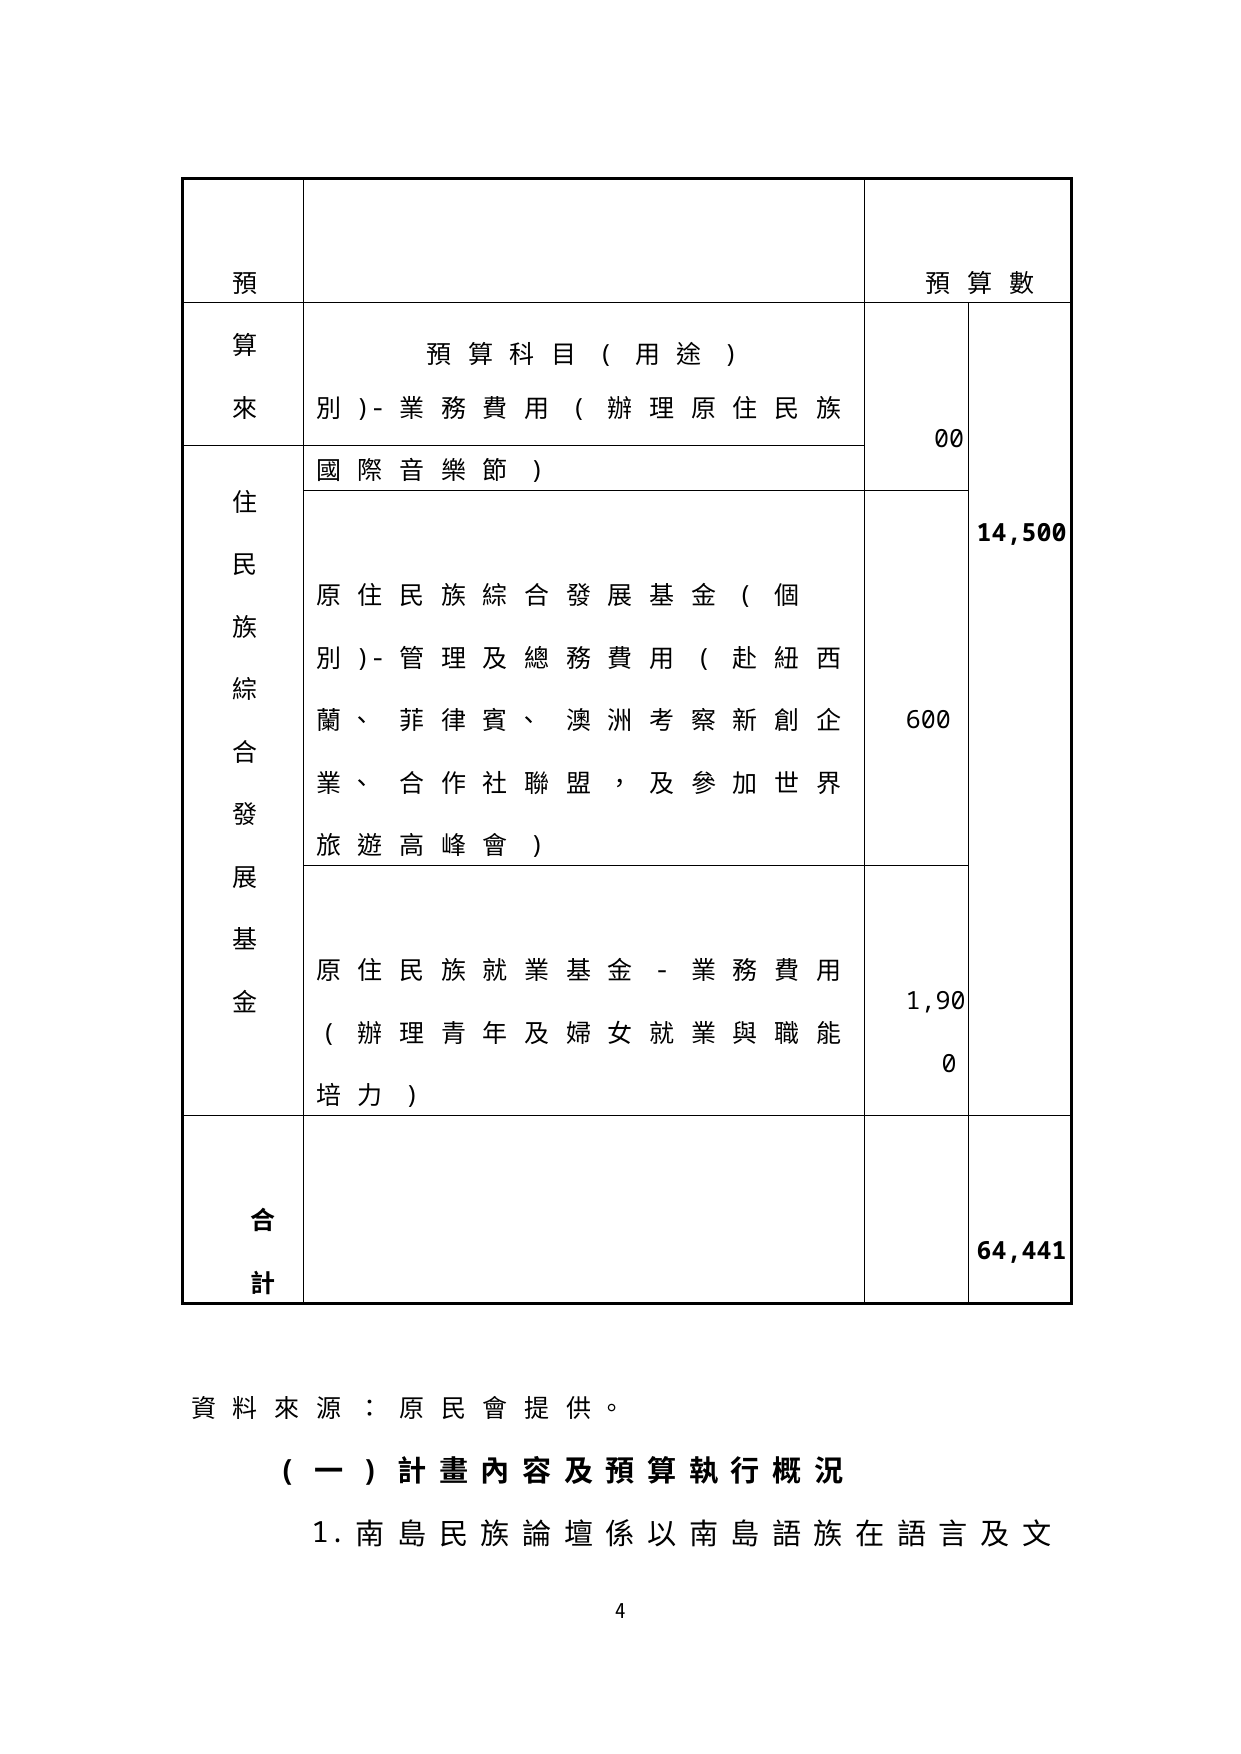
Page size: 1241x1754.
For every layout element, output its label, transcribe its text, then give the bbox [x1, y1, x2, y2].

table_cell 原住民族就業基金-業務費用(辦理青年及婦女就業與職能培力) [304, 866, 864, 1115]
table_cell 64,441 [969, 1116, 1070, 1302]
table_cell 00 [865, 303, 968, 490]
table_cell 600 [865, 491, 968, 865]
text 資料來源：原民會提供。 [183, 1365, 1058, 1427]
table_cell 14,500 [969, 303, 1070, 1115]
table_cell 原住民族綜合發展基金 [184, 446, 303, 1115]
text (一)計畫內容及預算執行概況 [242, 1427, 1058, 1490]
table_cell 1,900 [865, 866, 968, 1115]
table_cell 原住民族綜合發展基金 [184, 303, 303, 445]
table_header 預算數 [865, 180, 1070, 302]
table_cell 合計 [184, 1116, 303, 1302]
table_header 預算來源 [184, 180, 303, 302]
table_cell [304, 1116, 864, 1302]
table_cell 原住民族綜合發展基金(個別)-管理及總務費用(赴紐西蘭、菲律賓、澳洲考察新創企業、合作社聯盟，及參加世界旅遊高峰會) [304, 491, 864, 865]
table_cell 原住民族綜合發展基金(個別)-業務費用(辦理原住民族國際音樂節) [304, 446, 864, 490]
text 1.南島民族論壇係以南島語族在語言及文 [271, 1490, 1058, 1552]
table_cell 原住民族綜合發展基金(個別)-業務費用(辦理原住民族國際音樂節) [304, 303, 864, 445]
table_cell [865, 1116, 968, 1302]
table_header [304, 180, 864, 302]
